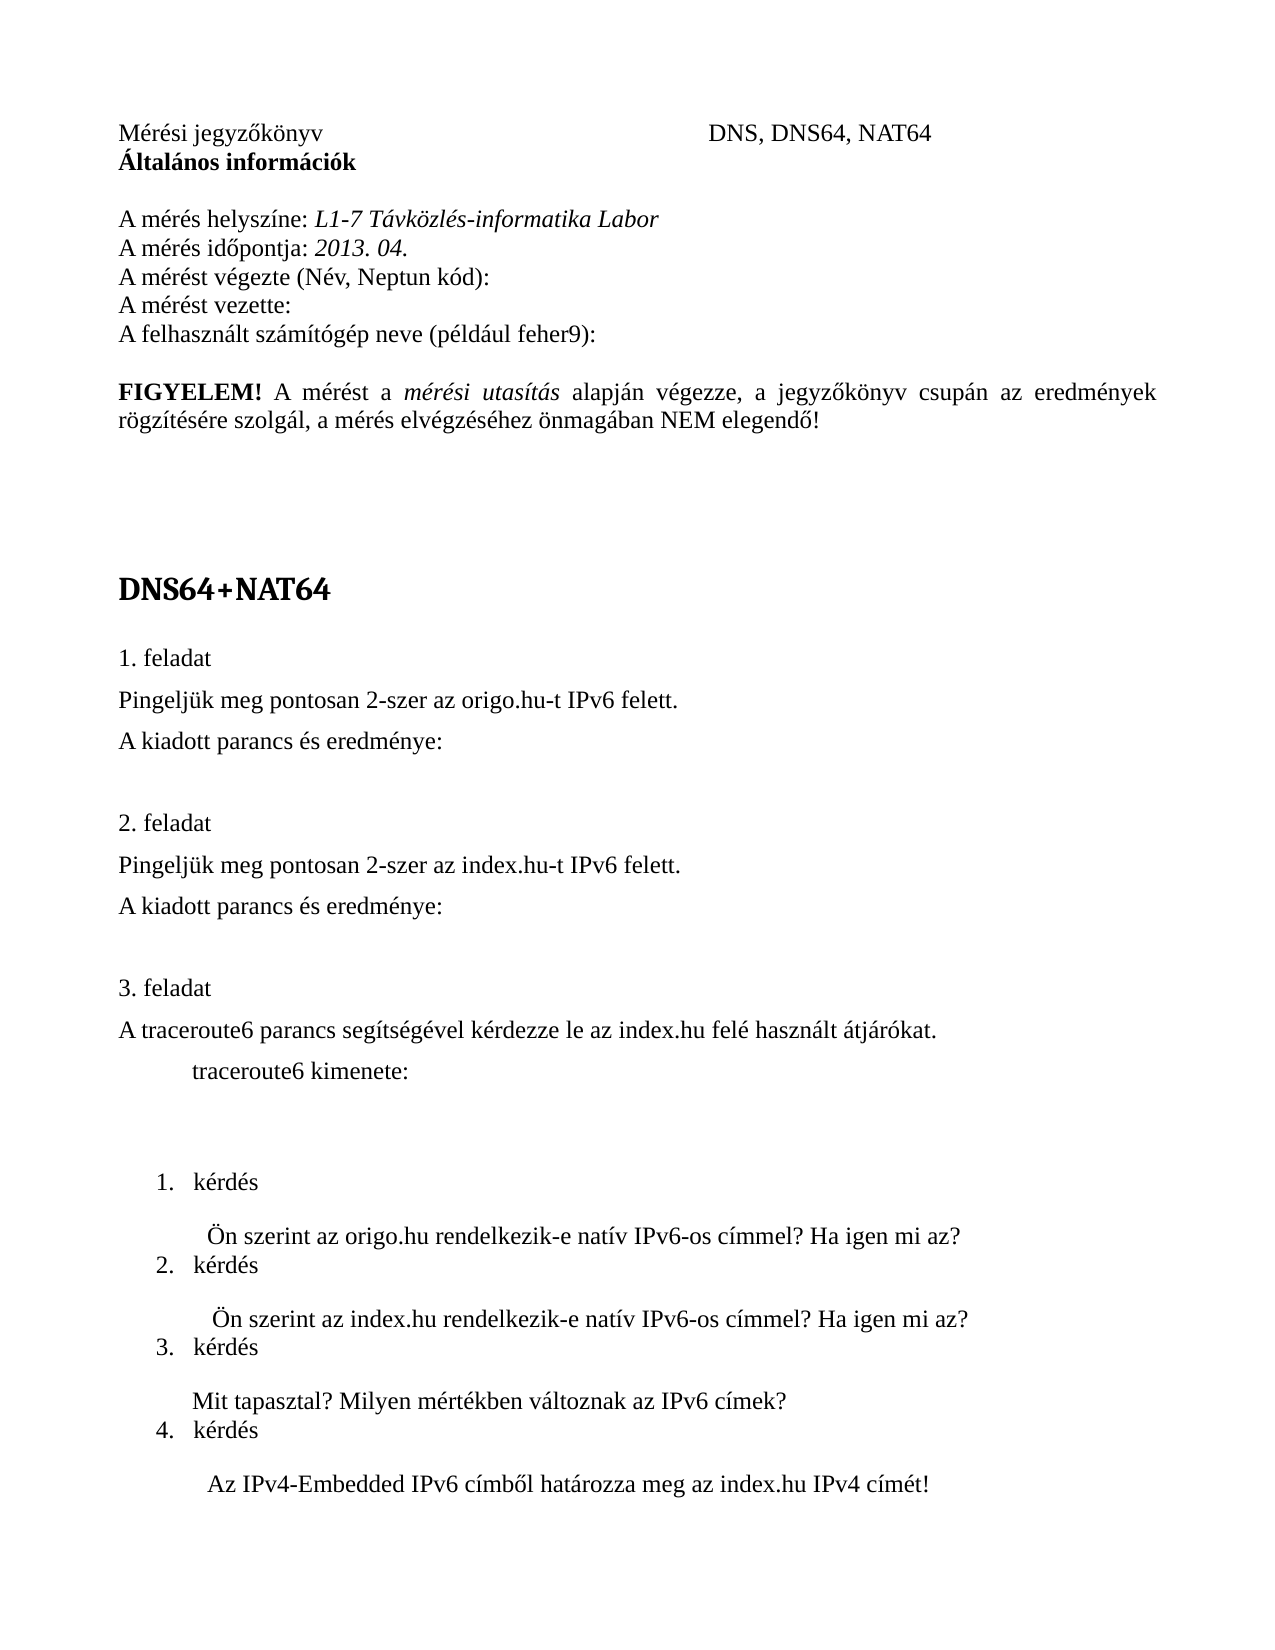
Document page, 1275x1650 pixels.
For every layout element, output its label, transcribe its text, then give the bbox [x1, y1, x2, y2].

list kérdés [156, 1332, 1157, 1361]
text A mérést vezette: [118, 291, 1157, 319]
text Általános információk [118, 147, 1157, 176]
text Ön szerint az index.hu rendelkezik-e natív IPv6-os címmel? Ha igen mi az? [193, 1304, 1157, 1332]
text A mérés időpontja: 2013. 04. [118, 233, 1157, 262]
text A mérést végezte (Név, Neptun kód): [118, 262, 1157, 291]
text A traceroute6 parancs segítségével kérdezze le az index.hu felé használt átjárókat. [118, 1015, 1157, 1043]
text 1. feladat [118, 643, 1157, 672]
text Ön szerint az origo.hu rendelkezik-e natív IPv6-os címmel? Ha igen mi az? [207, 1221, 1157, 1250]
text Mérési jegyzőkönyv DNS, DNS64, NAT64 [118, 118, 1157, 147]
text Pingeljük meg pontosan 2-szer az origo.hu-t IPv6 felett. [118, 685, 1157, 713]
text A kiadott parancs és eredménye: [118, 891, 1157, 920]
list kérdés [156, 1415, 1157, 1444]
list kérdés [156, 1167, 1157, 1196]
text 2. feladat [118, 808, 1157, 837]
text FIGYELEM! A mérést a mérési utasítás alapján végezze, a jegyzőkönyv csupán az eredmények rögzítésére szolgál, a mérés elvégzéséhez önmagában NEM elegendő! [118, 377, 1157, 434]
subtitle DNS64+NAT64 [118, 570, 1157, 608]
text A mérés helyszíne: L1-7 Távközlés-informatika Labor [118, 204, 1157, 233]
text Mit tapasztal? Milyen mértékben változnak az IPv6 címek? [118, 1386, 1157, 1415]
text traceroute6 kimenete: [118, 1056, 1157, 1085]
text A kiadott parancs és eredménye: [118, 726, 1157, 755]
list kérdés [156, 1250, 1157, 1279]
text 3. feladat [118, 973, 1157, 1002]
text A felhasznált számítógép neve (például feher9): [118, 319, 1157, 348]
text Pingeljük meg pontosan 2-szer az index.hu-t IPv6 felett. [118, 850, 1157, 878]
text Az IPv4-Embedded IPv6 címből határozza meg az index.hu IPv4 címét! [133, 1469, 1157, 1498]
